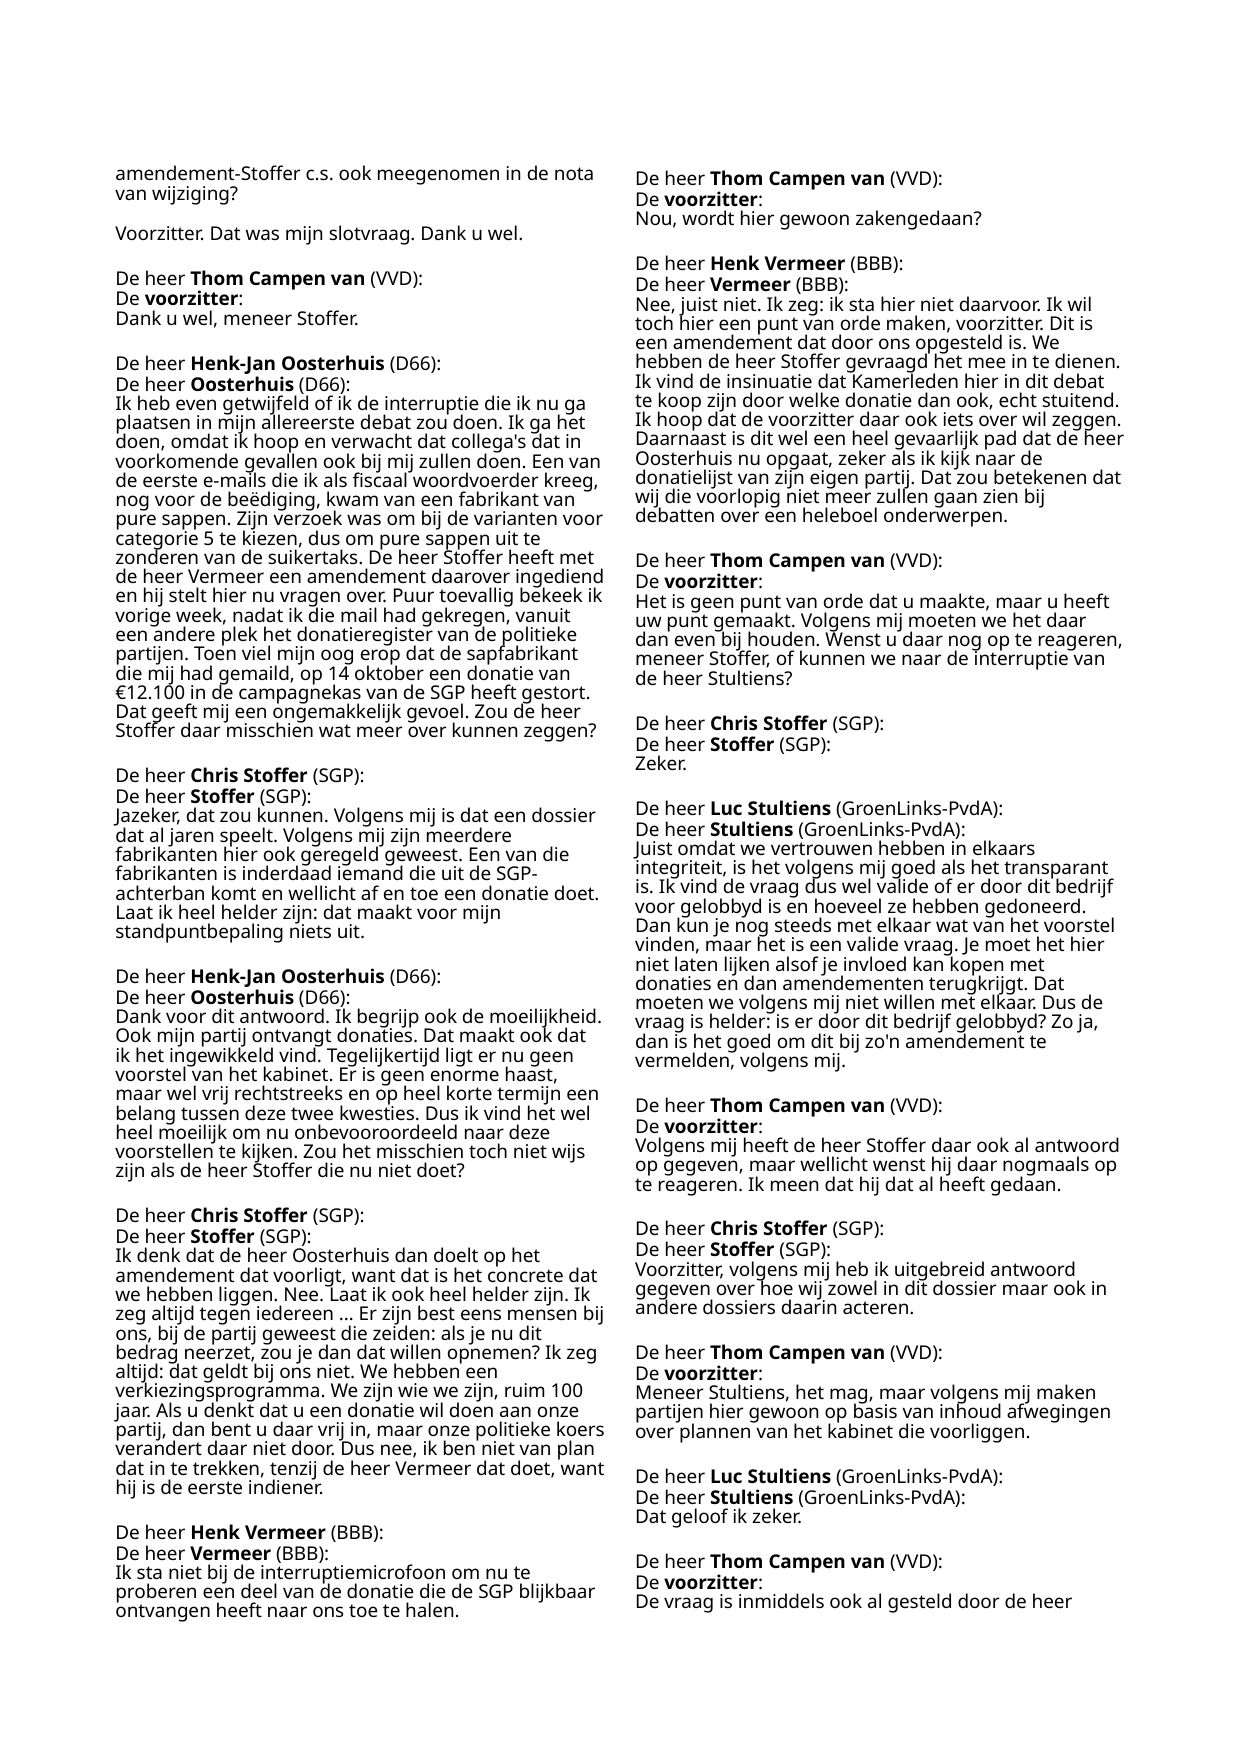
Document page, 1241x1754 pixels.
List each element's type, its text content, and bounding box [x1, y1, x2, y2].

text De heer Thom Campen van (VVD): [115, 265, 605, 290]
text Voorzitter. Dat was mijn slotvraag. Dank u wel. [115, 224, 605, 244]
text Het is geen punt van orde dat u maakte, maar u heeft uw punt gemaakt. Volgens mij moeten we het daar dan even bij houden. Wenst u daar nog op te reageren, meneer Stoffer, of kunnen we naar de interruptie van de heer Stultiens? [635, 593, 1125, 689]
text De heer Henk-Jan Oosterhuis (D66): [115, 350, 605, 376]
text Dank voor dit antwoord. Ik begrijp ook de moeilijkheid. Ook mijn partij ontvangt donaties. Dat maakt ook dat ik het ingewikkeld vind. Tegelijkertijd ligt er nu geen voorstel van het kabinet. Er is geen enorme haast, maar wel vrij rechtstreeks en op heel korte termijn een belang tussen deze twee kwesties. Dus ik vind het wel heel moeilijk om nu onbevooroordeeld naar deze voorstellen te kijken. Zou het misschien toch niet wijs zijn als de heer Stoffer die nu niet doet? [115, 1008, 605, 1182]
text De heer Luc Stultiens (GroenLinks-PvdA): [635, 1463, 1125, 1489]
text De voorzitter: [635, 1574, 1125, 1593]
text Nou, wordt hier gewoon zakengedaan? [635, 210, 1125, 230]
text De heer Stoffer (SGP): [635, 736, 1125, 755]
text De heer Chris Stoffer (SGP): [115, 762, 605, 788]
text De voorzitter: [635, 191, 1125, 210]
text De heer Thom Campen van (VVD): [635, 1092, 1125, 1118]
text Dank u wel, meneer Stoffer. [115, 310, 605, 329]
text De heer Henk Vermeer (BBB): [115, 1519, 605, 1544]
text De voorzitter: [635, 1365, 1125, 1384]
text De heer Oosterhuis (D66): [115, 989, 605, 1008]
text Nee, juist niet. Ik zeg: ik sta hier niet daarvoor. Ik wil toch hier een punt van orde maken, voorzitter. Dit is een amendement dat door ons opgesteld is. We hebben de heer Stoffer gevraagd het mee in te dienen. Ik vind de insinuatie dat Kamerleden hier in dit debat te koop zijn door welke donatie dan ook, echt stuitend. Ik hoop dat de voorzitter daar ook iets over wil zeggen. Daarnaast is dit wel een heel gevaarlijk pad dat de heer Oosterhuis nu opgaat, zeker als ik kijk naar de donatielijst van zijn eigen partij. Dat zou betekenen dat wij die voorlopig niet meer zullen gaan zien bij debatten over een heleboel onderwerpen. [635, 296, 1125, 527]
text Ik heb even getwijfeld of ik de interruptie die ik nu ga plaatsen in mijn allereerste debat zou doen. Ik ga het doen, omdat ik hoop en verwacht dat collega's dat in voorkomende gevallen ook bij mij zullen doen. Een van de eerste e-mails die ik als fiscaal woordvoerder kreeg, nog voor de beëdiging, kwam van een fabrikant van pure sappen. Zijn verzoek was om bij de varianten voor categorie 5 te kiezen, dus om pure sappen uit te zonderen van de suikertaks. De heer Stoffer heeft met de heer Vermeer een amendement daarover ingediend en hij stelt hier nu vragen over. Puur toevallig bekeek ik vorige week, nadat ik die mail had gekregen, vanuit een andere plek het donatieregister van de politieke partijen. Toen viel mijn oog erop dat de sapfabrikant die mij had gemaild, op 14 oktober een donatie van €12.100 in de campagnekas van de SGP heeft gestort. Dat geeft mij een ongemakkelijk gevoel. Zou de heer Stoffer daar misschien wat meer over kunnen zeggen? [115, 395, 605, 742]
text De heer Chris Stoffer (SGP): [115, 1202, 605, 1228]
text De voorzitter: [635, 1118, 1125, 1137]
text De heer Stoffer (SGP): [115, 1228, 605, 1247]
text De vraag is inmiddels ook al gesteld door de heer [635, 1593, 1125, 1612]
text Voorzitter, volgens mij heb ik uitgebreid antwoord gegeven over hoe wij zowel in dit dossier maar ook in andere dossiers daarin acteren. [635, 1261, 1125, 1318]
text De heer Henk-Jan Oosterhuis (D66): [115, 963, 605, 989]
text Volgens mij heeft de heer Stoffer daar ook al antwoord op gegeven, maar wellicht wenst hij daar nogmaals op te reageren. Ik meen dat hij dat al heeft gedaan. [635, 1137, 1125, 1195]
text Dat geloof ik zeker. [635, 1508, 1125, 1527]
text De heer Oosterhuis (D66): [115, 376, 605, 395]
text De heer Thom Campen van (VVD): [635, 1339, 1125, 1365]
text De heer Thom Campen van (VVD): [635, 1548, 1125, 1574]
text De heer Stoffer (SGP): [635, 1241, 1125, 1261]
text De heer Stultiens (GroenLinks-PvdA): [635, 1489, 1125, 1508]
text De heer Vermeer (BBB): [115, 1544, 605, 1564]
text De heer Stoffer (SGP): [115, 788, 605, 807]
text Jazeker, dat zou kunnen. Volgens mij is dat een dossier dat al jaren speelt. Volgens mij zijn meerdere fabrikanten hier ook geregeld geweest. Een van die fabrikanten is inderdaad iemand die uit de SGP-achterban komt en wellicht af en toe een donatie doet. Laat ik heel helder zijn: dat maakt voor mijn standpuntbepaling niets uit. [115, 807, 605, 942]
text amendement-Stoffer c.s. ook meegenomen in de nota van wijziging? [115, 165, 605, 204]
text Meneer Stultiens, het mag, maar volgens mij maken partijen hier gewoon op basis van inhoud afwegingen over plannen van het kabinet die voorliggen. [635, 1384, 1125, 1442]
text De heer Luc Stultiens (GroenLinks-PvdA): [635, 795, 1125, 821]
text De heer Chris Stoffer (SGP): [635, 710, 1125, 736]
text De voorzitter: [115, 290, 605, 310]
text Ik sta niet bij de interruptiemicrofoon om nu te proberen een deel van de donatie die de SGP blijkbaar ontvangen heeft naar ons toe te halen. [115, 1564, 605, 1622]
text De heer Thom Campen van (VVD): [635, 165, 1125, 191]
text De heer Vermeer (BBB): [635, 276, 1125, 296]
text Ik denk dat de heer Oosterhuis dan doelt op het amendement dat voorligt, want dat is het concrete dat we hebben liggen. Nee. Laat ik ook heel helder zijn. Ik zeg altijd tegen iedereen … Er zijn best eens mensen bij ons, bij de partij geweest die zeiden: als je nu dit bedrag neerzet, zou je dan dat willen opnemen? Ik zeg altijd: dat geldt bij ons niet. We hebben een verkiezingsprogramma. We zijn wie we zijn, ruim 100 jaar. Als u denkt dat u een donatie wil doen aan onze partij, dan bent u daar vrij in, maar onze politieke koers verandert daar niet door. Dus nee, ik ben niet van plan dat in te trekken, tenzij de heer Vermeer dat doet, want hij is de eerste indiener. [115, 1247, 605, 1498]
text Juist omdat we vertrouwen hebben in elkaars integriteit, is het volgens mij goed als het transparant is. Ik vind de vraag dus wel valide of er door dit bedrijf voor gelobbyd is en hoeveel ze hebben gedoneerd. Dan kun je nog steeds met elkaar wat van het voorstel vinden, maar het is een valide vraag. Je moet het hier niet laten lijken alsof je invloed kan kopen met donaties en dan amendementen terugkrijgt. Dat moeten we volgens mij niet willen met elkaar. Dus de vraag is helder: is er door dit bedrijf gelobbyd? Zo ja, dan is het goed om dit bij zo'n amendement te vermelden, volgens mij. [635, 840, 1125, 1071]
text De heer Henk Vermeer (BBB): [635, 251, 1125, 276]
text De heer Thom Campen van (VVD): [635, 548, 1125, 573]
text Zeker. [635, 755, 1125, 774]
text De heer Stultiens (GroenLinks-PvdA): [635, 821, 1125, 840]
text De voorzitter: [635, 573, 1125, 593]
text De heer Chris Stoffer (SGP): [635, 1216, 1125, 1241]
